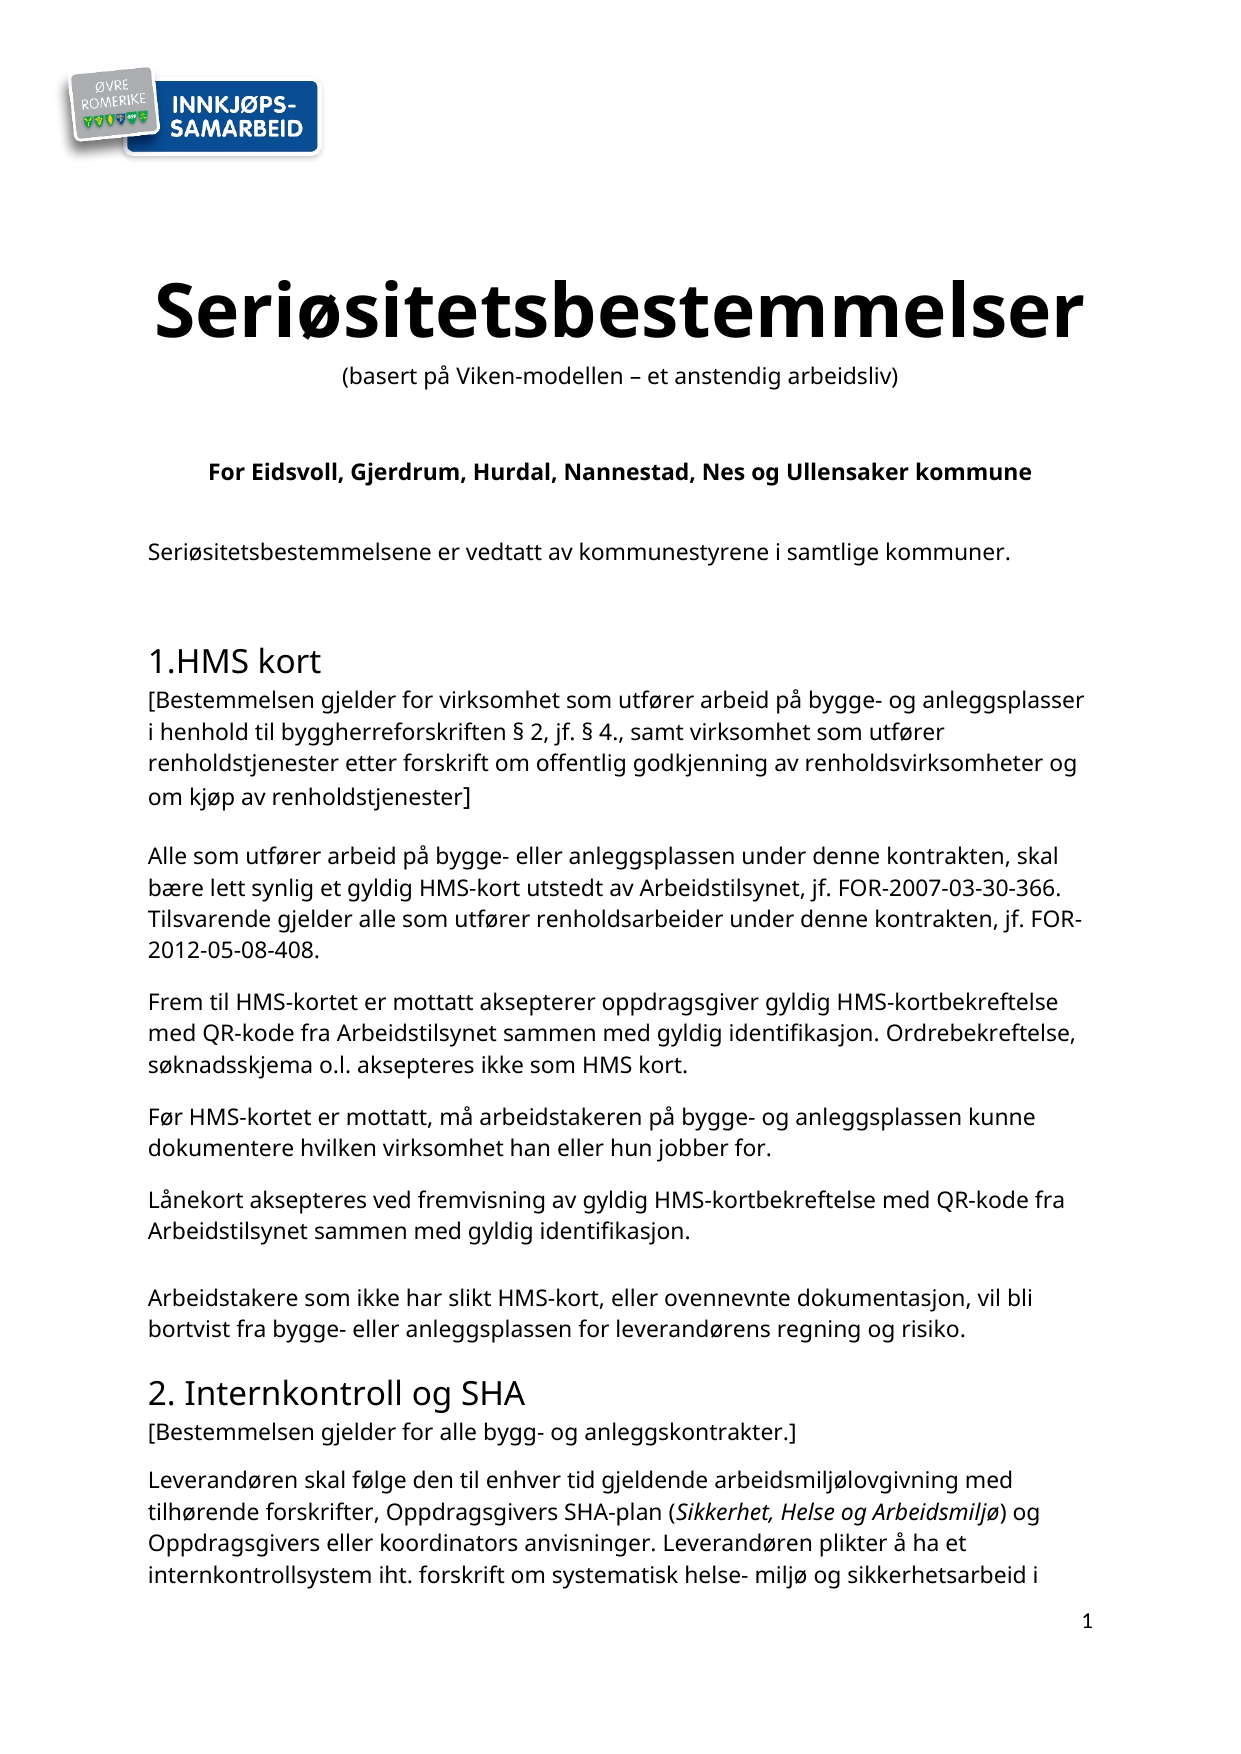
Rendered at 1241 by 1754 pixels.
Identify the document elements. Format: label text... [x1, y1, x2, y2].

text Seriøsitetsbestemmelser (basert på Viken-modellen – et anstendig arbeidsliv) [148, 257, 1093, 391]
text Lånekort aksepteres ved fremvisning av gyldig HMS-kortbekreftelse med QR-kode fra Arbeidstilsynet sammen med gyldig identifikasjon. [148, 1184, 1093, 1246]
text Leverandøren skal følge den til enhver tid gjeldende arbeidsmiljølovgivning med tilhørende forskrifter, Oppdragsgivers SHA-plan (Sikkerhet, Helse og Arbeidsmiljø) og Oppdragsgivers eller koordinators anvisninger. Leverandøren plikter å ha et internkontrollsystem iht. forskrift om systematisk helse- miljø og sikkerhetsarbeid i [148, 1464, 1093, 1590]
subtitle 1.HMS kort [148, 638, 1093, 684]
subtitle 2. Internkontroll og SHA [148, 1370, 1093, 1415]
text Alle som utfører arbeid på bygge- eller anleggsplassen under denne kontrakten, skal bære lett synlig et gyldig HMS-kort utstedt av Arbeidstilsynet, jf. FOR-2007-03-30-366. Tilsvarende gjelder alle som utfører renholdsarbeider under denne kontrakten, jf. FOR-2012-05-08-408. [148, 840, 1093, 965]
text Før HMS-kortet er mottatt, må arbeidstakeren på bygge- og anleggsplassen kunne dokumentere hvilken virksomhet han eller hun jobber for. [148, 1101, 1093, 1163]
text [Bestemmelsen gjelder for alle bygg- og anleggskontrakter.] [148, 1416, 1093, 1447]
text [Bestemmelsen gjelder for virksomhet som utfører arbeid på bygge- og anleggsplasser i henhold til byggherreforskriften § 2, jf. § 4., samt virksomhet som utfører renholdstjenester etter forskrift om offentlig godkjenning av renholdsvirksomheter og om kjøp av renholdstjenester] [148, 684, 1093, 813]
subtitle Seriøsitetsbestemmelsene er vedtatt av kommunestyrene i samtlige kommuner. [148, 504, 1093, 567]
text Frem til HMS-kortet er mottatt aksepterer oppdragsgiver gyldig HMS-kortbekreftelse med QR-kode fra Arbeidstilsynet sammen med gyldig identifikasjon. Ordrebekreftelse, søknadsskjema o.l. aksepteres ikke som HMS kort. [148, 986, 1093, 1080]
subtitle Arbeidstakere som ikke har slikt HMS-kort, eller ovennevnte dokumentasjon, vil bli bortvist fra bygge- eller anleggsplassen for leverandørens regning og risiko. [148, 1282, 1093, 1345]
text For Eidsvoll, Gjerdrum, Hurdal, Nannestad, Nes og Ullensaker kommune [148, 456, 1093, 487]
